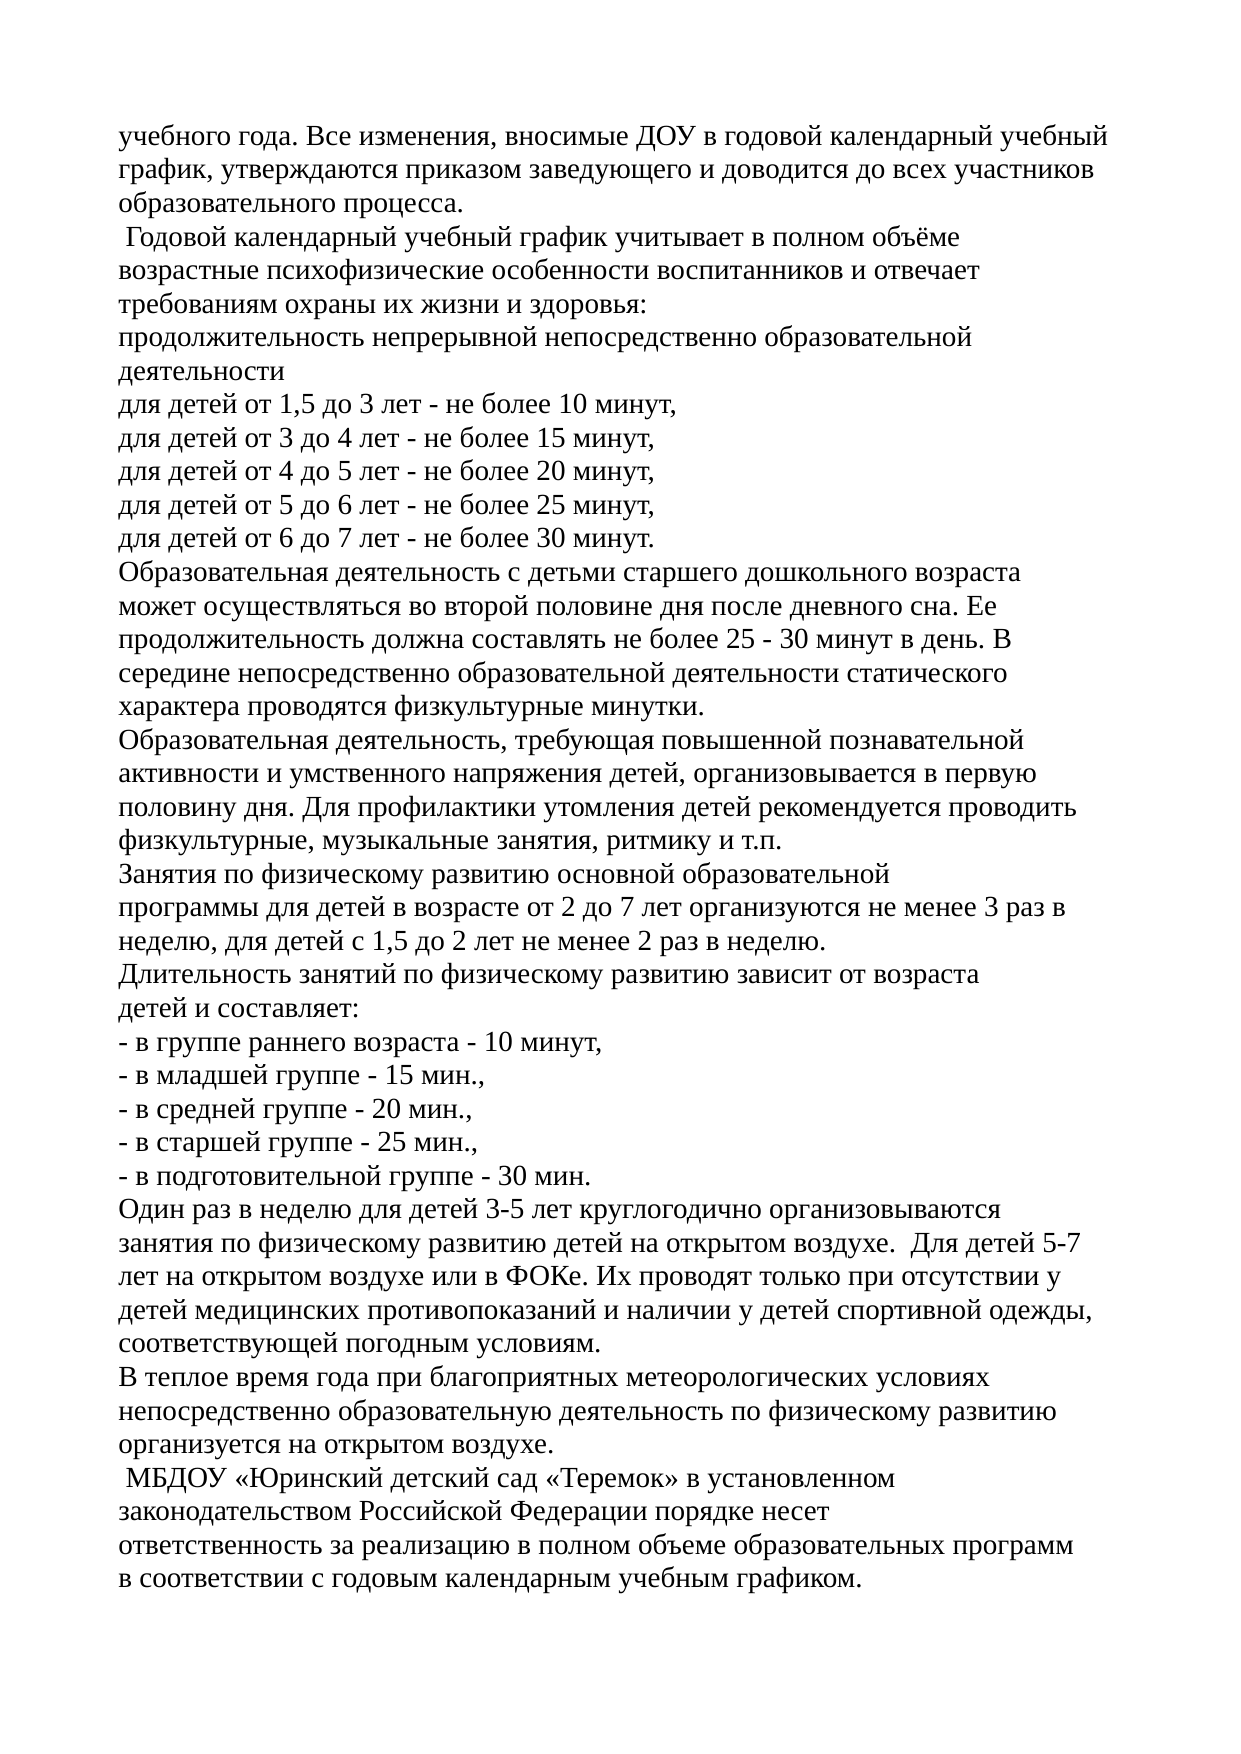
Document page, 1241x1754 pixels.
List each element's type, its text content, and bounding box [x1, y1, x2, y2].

text В теплое время года при благоприятных метеорологических условиях [118, 1359, 1122, 1393]
text активности и умственного напряжения детей, организовывается в первую [118, 755, 1122, 789]
text неделю, для детей с 1,5 до 2 лет не менее 2 раз в неделю. [118, 923, 1122, 957]
text для детей от 3 до 4 лет - не более 15 минут, [118, 420, 1122, 453]
text для детей от 5 до 6 лет - не более 25 минут, [118, 487, 1122, 521]
text - в младшей группе - 15 мин., [118, 1057, 1122, 1091]
text организуется на открытом воздухе. [118, 1426, 1122, 1460]
text характера проводятся физкультурные минутки. [118, 688, 1122, 722]
text Занятия по физическому развитию основной образовательной [118, 856, 1122, 889]
text для детей от 6 до 7 лет - не более 30 минут. [118, 521, 1122, 554]
text Длительность занятий по физическому развитию зависит от возраста [118, 957, 1122, 990]
text МБДОУ «Юринский детский сад «Теремок» в установленном законодательством Российской Федерации порядке несет [118, 1460, 1122, 1527]
text деятельности [118, 353, 1122, 386]
text - в подготовительной группе - 30 мин. [118, 1158, 1122, 1191]
text занятия по физическому развитию детей на открытом воздухе. Для детей 5-7 лет на открытом воздухе или в ФОКе. Их проводят только при отсутствии у детей медицинских противопоказаний и наличии у детей спортивной одежды, соответствующей погодным условиям. [118, 1225, 1122, 1359]
text середине непосредственно образовательной деятельности статического [118, 655, 1122, 688]
text возрастные психофизические особенности воспитанников и отвечает [118, 252, 1122, 286]
text Образовательная деятельность, требующая повышенной познавательной [118, 722, 1122, 755]
text продолжительность непрерывной непосредственно образовательной [118, 319, 1122, 353]
text для детей от 4 до 5 лет - не более 20 минут, [118, 453, 1122, 487]
text физкультурные, музыкальные занятия, ритмику и т.п. [118, 822, 1122, 856]
text Годовой календарный учебный график учитывает в полном объёме [118, 219, 1122, 252]
text Образовательная деятельность с детьми старшего дошкольного возраста [118, 554, 1122, 588]
text учебного года. Все изменения, вносимые ДОУ в годовой календарный учебный график, утверждаются приказом заведующего и доводится до всех участников образовательного процесса. [118, 118, 1122, 219]
text - в средней группе - 20 мин., [118, 1091, 1122, 1124]
text детей и составляет: [118, 990, 1122, 1024]
text программы для детей в возрасте от 2 до 7 лет организуются не менее 3 раз в [118, 889, 1122, 923]
text половину дня. Для профилактики утомления детей рекомендуется проводить [118, 789, 1122, 822]
text Один раз в неделю для детей 3-5 лет круглогодично организовываются [118, 1191, 1122, 1225]
text для детей от 1,5 до 3 лет - не более 10 минут, [118, 386, 1122, 420]
text может осуществляться во второй половине дня после дневного сна. Ее [118, 588, 1122, 621]
text непосредственно образовательную деятельность по физическому развитию [118, 1393, 1122, 1426]
text требованиям охраны их жизни и здоровья: [118, 286, 1122, 319]
text продолжительность должна составлять не более 25 - 30 минут в день. В [118, 621, 1122, 655]
text в соответствии с годовым календарным учебным графиком. [118, 1560, 1122, 1594]
text ответственность за реализацию в полном объеме образовательных программ [118, 1527, 1122, 1560]
text - в группе раннего возраста - 10 минут, [118, 1024, 1122, 1057]
text - в старшей группе - 25 мин., [118, 1124, 1122, 1158]
